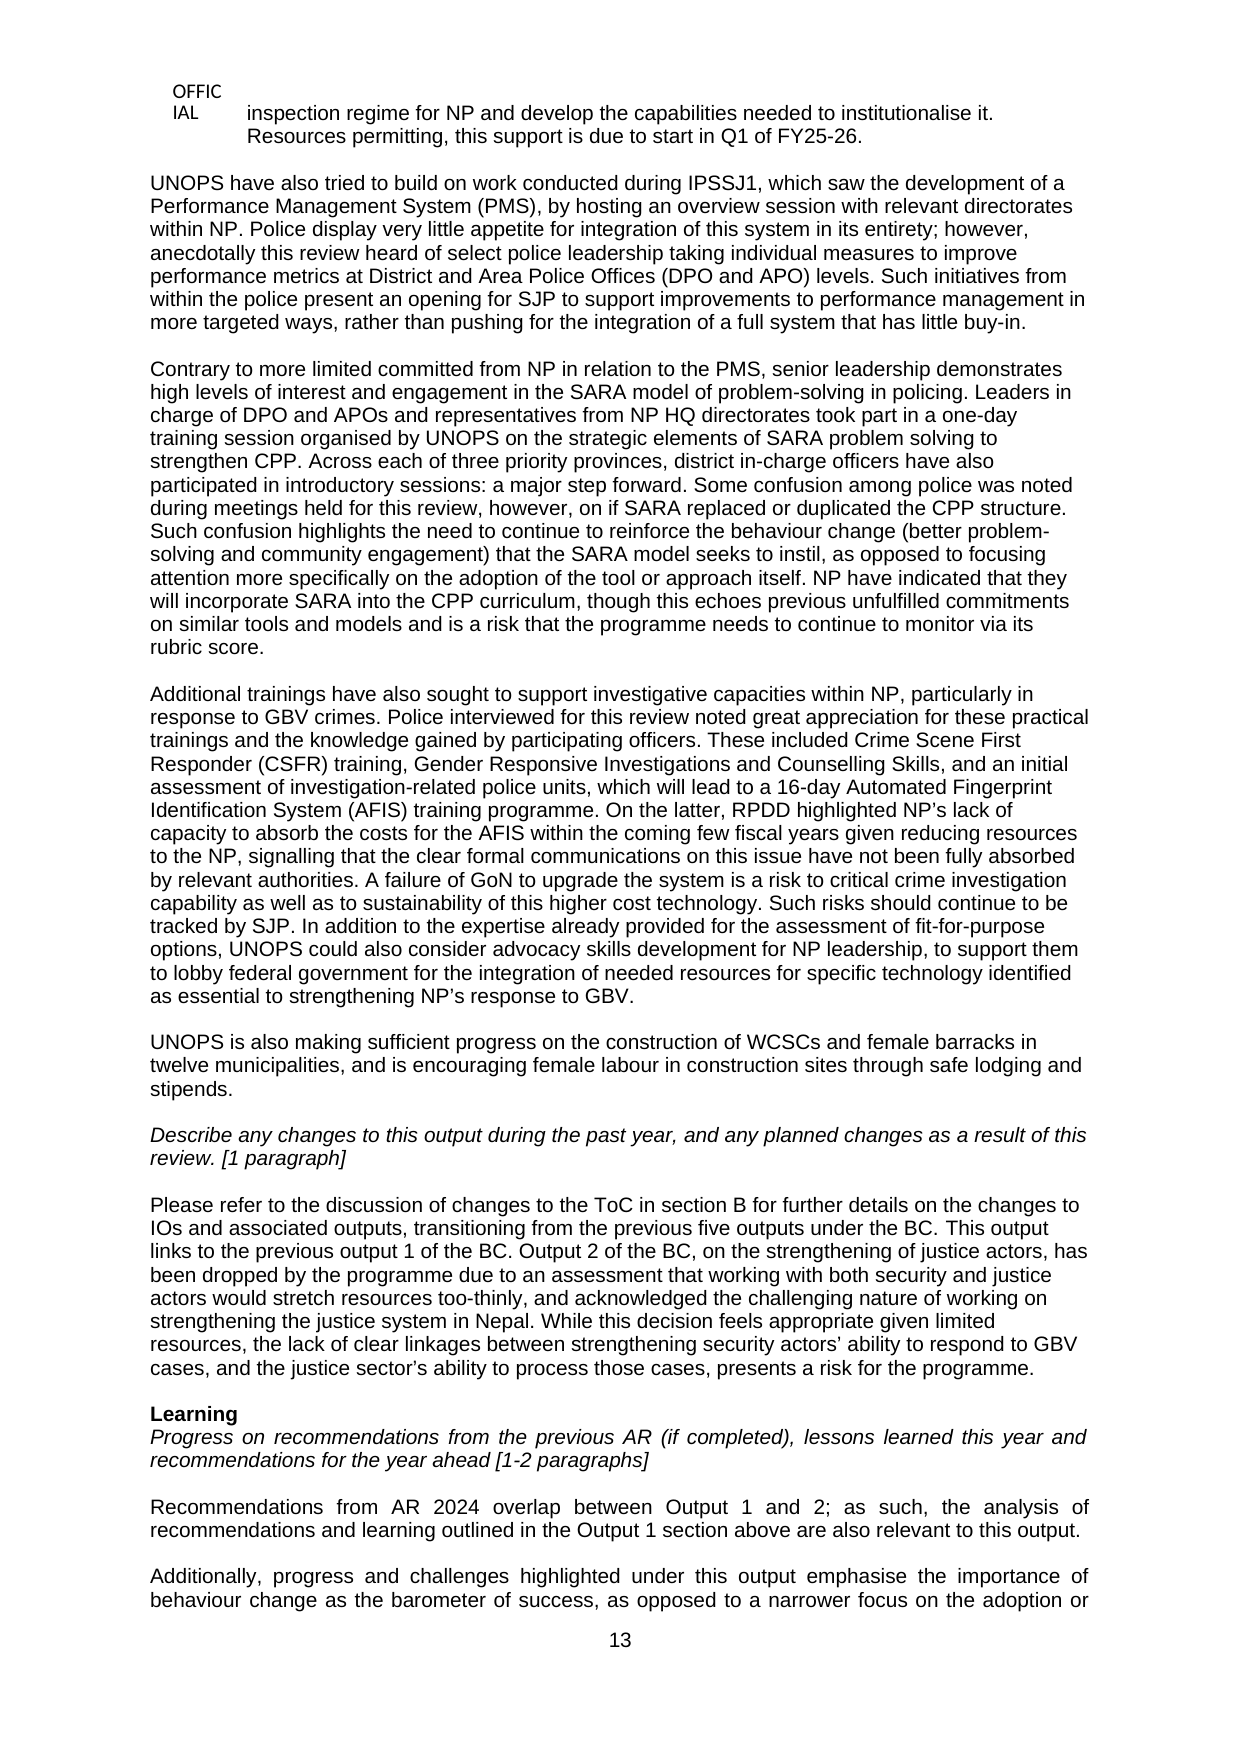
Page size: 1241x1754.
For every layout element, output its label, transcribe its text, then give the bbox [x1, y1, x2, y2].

text Please refer to the discussion of changes to the ToC in section B for further details on the changes to IOs and associated outputs, transitioning from the previous five outputs under the BC. This output links to the previous output 1 of the BC. Output 2 of the BC, on the strengthening of justice actors, has been dropped by the programme due to an assessment that working with both security and justice actors would stretch resources too-thinly, and acknowledged the challenging nature of working on strengthening the justice system in Nepal. While this decision feels appropriate given limited resources, the lack of clear linkages between strengthening security actors’ ability to respond to GBV cases, and the justice sector’s ability to process those cases, presents a risk for the programme. [150, 1193, 1090, 1379]
text Recommendations from AR 2024 overlap between Output 1 and 2; as such, the analysis of recommendations and learning outlined in the Output 1 section above are also relevant to this output. [150, 1495, 1090, 1542]
text UNOPS has largely met expectations in the delivery of this output. Much of the focus for 2024 has been on securing NP commitments to professionalisation through 1) partnerships and engagements between international police expertise and the NP and 2) informal meetings between UNOPS and NP (namely RPDD, HRDD and NPA) to discuss opportunities and align priorities. For example, the partnership between UK’s CoP and the NP will also benefit work under this output. Draft Terms of Reference (ToR) have also been developed to guide support from His Majesty’s Inspectorate of Constabulary and Fire & Rescue Services (HMICFRS) in helping NP to establish a new national inspection regime for NP and develop the capabilities needed to institutionalise it. Resources permitting, this support is due to start in Q1 of FY25-26. [150, 102, 1090, 148]
text UNOPS have also tried to build on work conducted during IPSSJ1, which saw the development of a Performance Management System (PMS), by hosting an overview session with relevant directorates within NP. Police display very little appetite for integration of this system in its entirety; however, anecdotally this review heard of select police leadership taking individual measures to improve performance metrics at District and Area Police Offices (DPO and APO) levels. Such initiatives from within the police present an opening for SJP to support improvements to performance management in more targeted ways, rather than pushing for the integration of a full system that has little buy-in. [150, 171, 1090, 334]
text Describe any changes to this output during the past year, and any planned changes as a result of this review. [1 paragraph] [150, 1124, 1090, 1170]
text Progress on recommendations from the previous AR (if completed), lessons learned this year and recommendations for the year ahead [1-2 paragraphs] [150, 1426, 1090, 1472]
text Contrary to more limited committed from NP in relation to the PMS, senior leadership demonstrates high levels of interest and engagement in the SARA model of problem-solving in policing. Leaders in charge of DPO and APOs and representatives from NP HQ directorates took part in a one-day training session organised by UNOPS on the strategic elements of SARA problem solving to strengthen CPP. Across each of three priority provinces, district in-charge officers have also participated in introductory sessions: a major step forward. Some confusion among police was noted during meetings held for this review, however, on if SARA replaced or duplicated the CPP structure. Such confusion highlights the need to continue to reinforce the behaviour change (better problem-solving and community engagement) that the SARA model seeks to instil, as opposed to focusing attention more specifically on the adoption of the tool or approach itself. NP have indicated that they will incorporate SARA into the CPP curriculum, though this echoes previous unfulfilled commitments on similar tools and models and is a risk that the programme needs to continue to monitor via its rubric score. [150, 357, 1090, 659]
text Learning [150, 1402, 1090, 1426]
text Additionally, progress and challenges highlighted under this output emphasise the importance of behaviour change as the barometer of success, as opposed to a narrower focus on the adoption or integration of specific tools and approaches. A prime example is the PMS that UNOPS developed under the previous IPSSJ. Historically, efforts have focused on the integration of the full PMS (across all ranks and positions) into police policy, which continues to face significant resistance from within the NP. Shifting focus to the behaviour change that the PMS was ultimately supposed to engender – more accountable police – creates opportunities to engage with the police in more targeted ways that support this need for accountability without pushing for a system that is unlikely to integrate in its entirety. This same learning will also help to identify opportunities for SJP to lean into NP’s existing systems, identifying where improvements within these systems, even at small scale, can help push forward positive behaviour changes in the shorter-term. [150, 1565, 1090, 1612]
text UNOPS is also making sufficient progress on the construction of WCSCs and female barracks in twelve municipalities, and is encouraging female labour in construction sites through safe lodging and stipends. [150, 1031, 1090, 1101]
text Additional trainings have also sought to support investigative capacities within NP, particularly in response to GBV crimes. Police interviewed for this review noted great appreciation for these practical trainings and the knowledge gained by participating officers. These included Crime Scene First Responder (CSFR) training, Gender Responsive Investigations and Counselling Skills, and an initial assessment of investigation-related police units, which will lead to a 16-day Automated Fingerprint Identification System (AFIS) training programme. On the latter, RPDD highlighted NP’s lack of capacity to absorb the costs for the AFIS within the coming few fiscal years given reducing resources to the NP, signalling that the clear formal communications on this issue have not been fully absorbed by relevant authorities. A failure of GoN to upgrade the system is a risk to critical crime investigation capability as well as to sustainability of this higher cost technology. Such risks should continue to be tracked by SJP. In addition to the expertise already provided for the assessment of fit-for-purpose options, UNOPS could also consider advocacy skills development for NP leadership, to support them to lobby federal government for the integration of needed resources for specific technology identified as essential to strengthening NP’s response to GBV. [150, 682, 1090, 1008]
